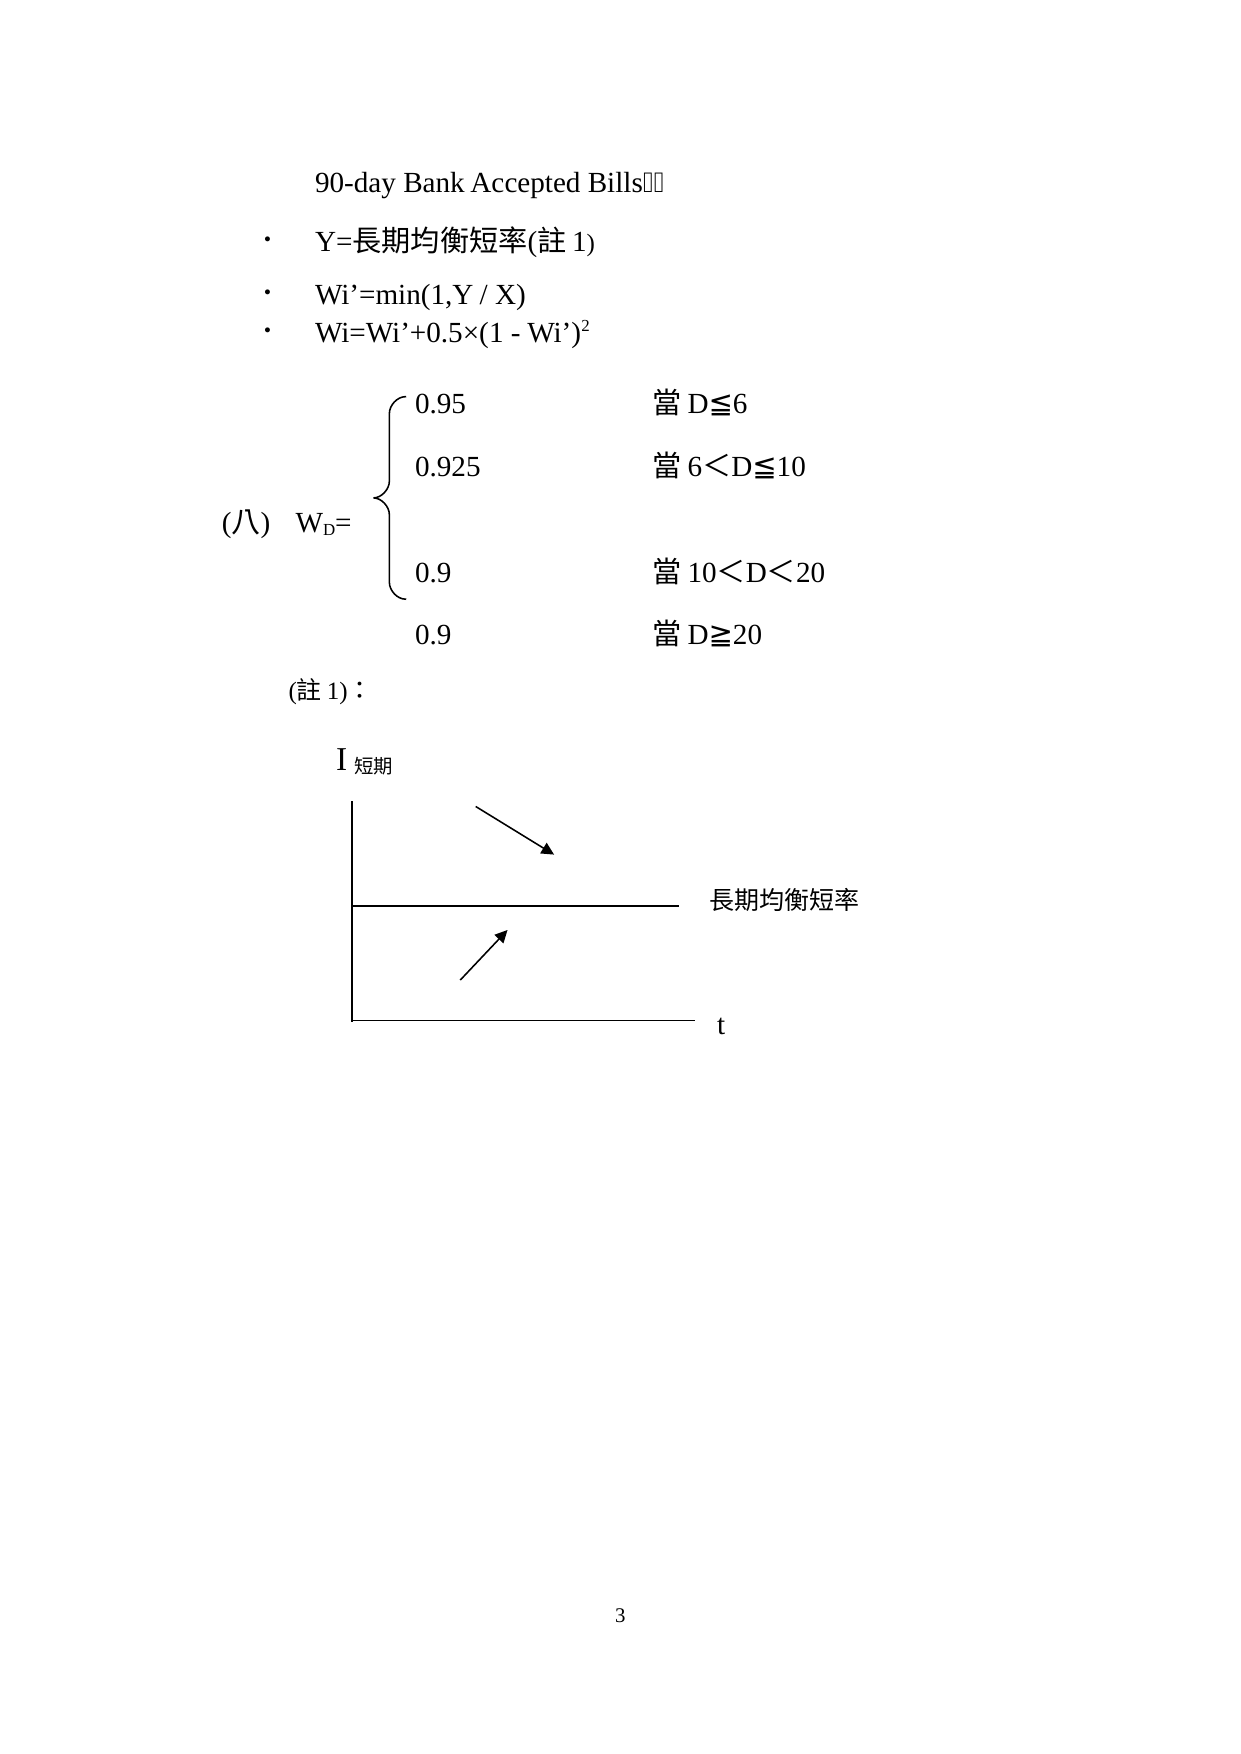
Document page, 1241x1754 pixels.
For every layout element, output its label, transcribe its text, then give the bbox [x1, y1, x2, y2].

list Wi=Wi’+0.5×(1 - Wi’)2 [265, 313, 1063, 351]
list [380, 482, 1052, 557]
list 90-day Bank Accepted Bills）。 [265, 163, 1063, 201]
text 0.9 當D≧20 [415, 620, 1061, 651]
list Wd= [222, 482, 388, 557]
text 0.95 當D≦6 [415, 388, 1061, 420]
list Wi’=min(1,Y / X) [265, 276, 1063, 313]
list Y=長期均衡短率(註1) [265, 201, 1063, 276]
text 0.9 當10＜D＜20 [415, 557, 1061, 588]
text 0.925 當6＜D≦10 [415, 451, 1061, 482]
text (註1)： [288, 670, 1063, 707]
